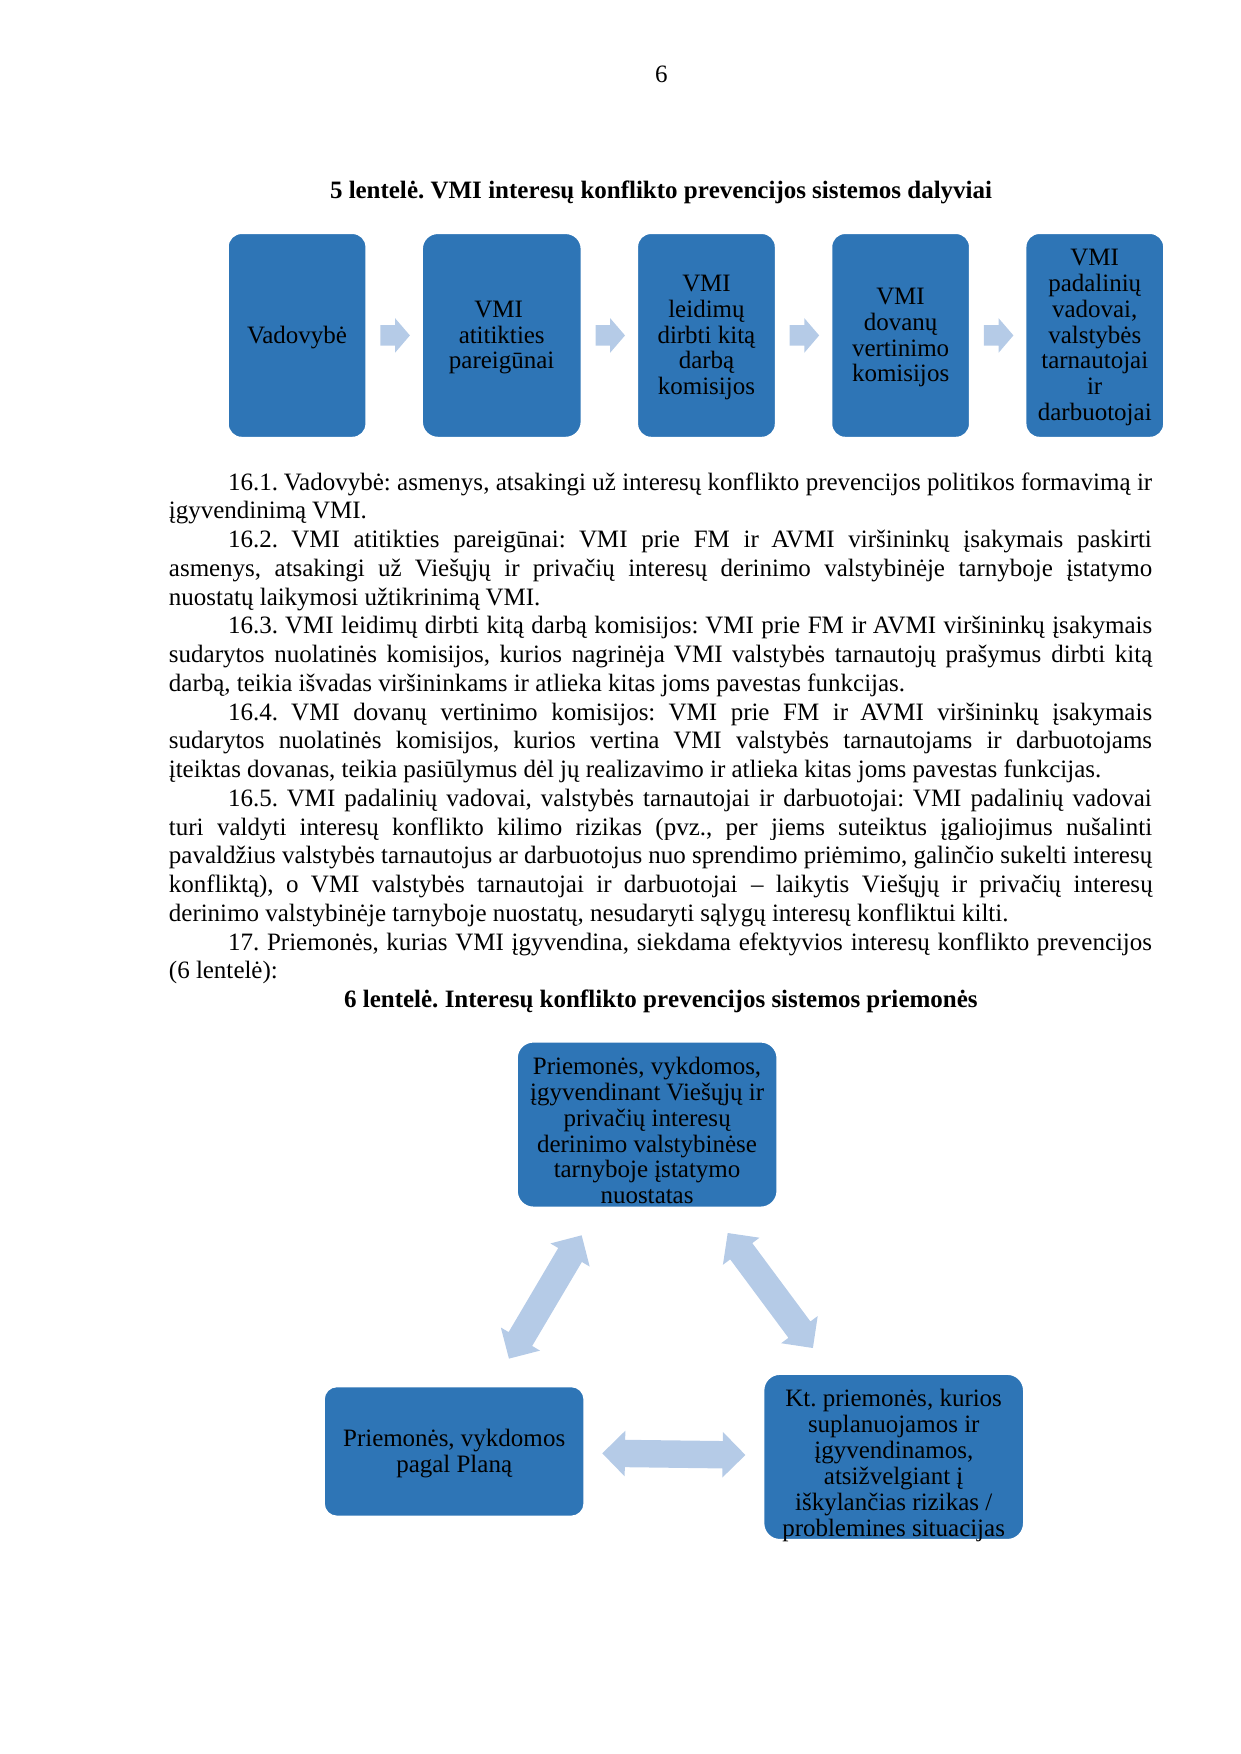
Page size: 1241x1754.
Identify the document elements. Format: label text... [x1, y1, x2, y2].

text 6 lentelė. Interesų konflikto prevencijos sistemos priemonės [169, 984, 1153, 1013]
text 16.2. VMI atitikties pareigūnai: VMI prie FM ir AVMI viršininkų įsakymais paskirti asmenys, atsakingi už Viešųjų ir privačių interesų derinimo valstybinėje tarnyboje įstatymo nuostatų laikymosi užtikrinimą VMI. [169, 524, 1153, 610]
text 16.5. VMI padalinių vadovai, valstybės tarnautojai ir darbuotojai: VMI padalinių vadovai turi valdyti interesų konflikto kilimo rizikas (pvz., per jiems suteiktus įgaliojimus nušalinti pavaldžius valstybės tarnautojus ar darbuotojus nuo sprendimo priėmimo, galinčio sukelti interesų konfliktą), o VMI valstybės tarnautojai ir darbuotojai – laikytis Viešųjų ir privačių interesų derinimo valstybinėje tarnyboje nuostatų, nesudaryti sąlygų interesų konfliktui kilti. [169, 783, 1153, 927]
text 16.1. Vadovybė: asmenys, atsakingi už interesų konflikto prevencijos politikos formavimą ir įgyvendinimą VMI. [169, 467, 1153, 524]
text 16.3. VMI leidimų dirbti kitą darbą komisijos: VMI prie FM ir AVMI viršininkų įsakymais sudarytos nuolatinės komisijos, kurios nagrinėja VMI valstybės tarnautojų prašymus dirbti kitą darbą, teikia išvadas viršininkams ir atlieka kitas joms pavestas funkcijas. [169, 610, 1153, 697]
text 5 lentelė. VMI interesų konflikto prevencijos sistemos dalyviai [169, 176, 1153, 204]
text 17. Priemonės, kurias VMI įgyvendina, siekdama efektyvios interesų konflikto prevencijos (6 lentelė): [169, 927, 1153, 984]
text 16.4. VMI dovanų vertinimo komisijos: VMI prie FM ir AVMI viršininkų įsakymais sudarytos nuolatinės komisijos, kurios vertina VMI valstybės tarnautojams ir darbuotojams įteiktas dovanas, teikia pasiūlymus dėl jų realizavimo ir atlieka kitas joms pavestas funkcijas. [169, 697, 1153, 783]
